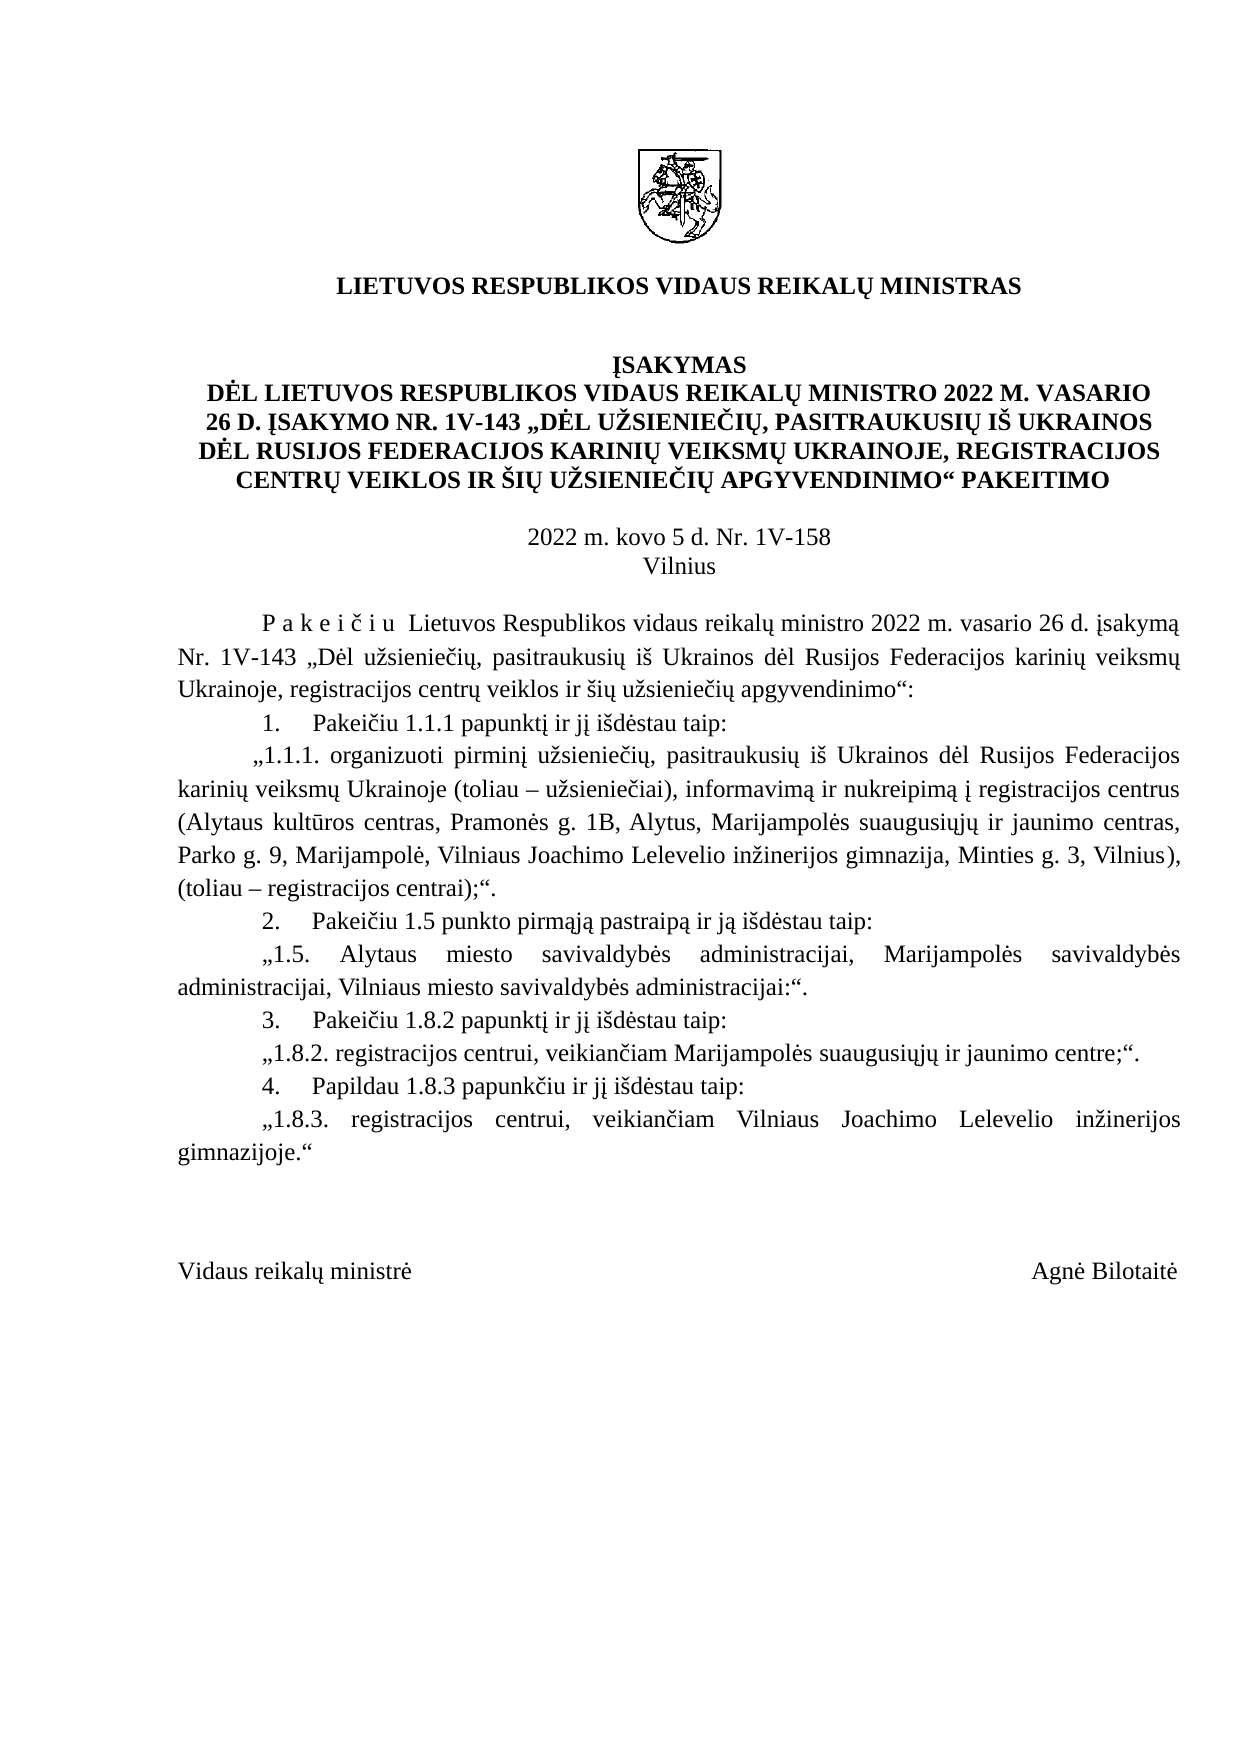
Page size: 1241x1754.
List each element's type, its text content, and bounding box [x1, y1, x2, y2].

text „1.1.1. organizuoti pirminį užsieniečių, pasitraukusių iš Ukrainos dėl Rusijos Federacijos karinių veiksmų Ukrainoje (toliau – užsieniečiai), informavimą ir nukreipimą į registracijos centrus (Alytaus kultūros centras, Pramonės g. 1B, Alytus, Marijampolės suaugusiųjų ir jaunimo centras, Parko g. 9, Marijampolė, Vilniaus Joachimo Lelevelio inžinerijos gimnazija, Minties g. 3, Vilnius), (toliau – registracijos centrai);“. [177, 741, 1181, 901]
text Vidaus reikalų ministrė Agnė Bilotaitė [177, 1256, 1181, 1285]
text LIETUVOS RESPUBLIKOS VIDAUS REIKALŲ MINISTRAS [177, 271, 1181, 299]
text 3. Pakeičiu 1.8.2 papunktį ir jį išdėstau taip: [177, 1005, 1181, 1033]
text Vilnius [177, 551, 1181, 580]
text 26 D. ĮSAKYMO NR. 1V-143 „dėl UŽSIENIEČIŲ, PASITRAUKUSIŲ IŠ UKRAINOS DĖL RUSIJOS FEDERACIJOS KARINIŲ VEIKSMŲ UKRAINOJE, registracijos centrŲ VEIKLOS IR ŠIŲ UŽSIENIEČIŲ APGYVENDINIMO“ PAKEITIMO [177, 407, 1181, 493]
text „1.5. Alytaus miesto savivaldybės administracijai, Marijampolės savivaldybės administracijai, Vilniaus miesto savivaldybės administracijai:“. [177, 939, 1181, 1001]
text „1.8.2. registracijos centrui, veikiančiam Marijampolės suaugusiųjų ir jaunimo centre;“. [177, 1038, 1181, 1067]
text ĮSAKYMAS [177, 350, 1181, 378]
text P a k e i č i u Lietuvos Respublikos vidaus reikalų ministro 2022 m. vasario 26 d. įsakymą Nr. 1V-143 „Dėl užsieniečių, pasitraukusių iš Ukrainos dėl Rusijos Federacijos karinių veiksmų Ukrainoje, registracijos centrų veiklos ir šių užsieniečių apgyvendinimo“: [177, 608, 1181, 703]
text 2. Pakeičiu 1.5 punkto pirmąją pastraipą ir ją išdėstau taip: [177, 906, 1181, 934]
text „1.8.3. registracijos centrui, veikiančiam Vilniaus Joachimo Lelevelio inžinerijos gimnazijoje.“ [177, 1104, 1181, 1166]
text 4. Papildau 1.8.3 papunkčiu ir jį išdėstau taip: [177, 1071, 1181, 1099]
text 2022 m. kovo 5 d. Nr. 1V-158 [177, 522, 1181, 551]
text 1. Pakeičiu 1.1.1 papunktį ir jį išdėstau taip: [177, 708, 1181, 736]
text DĖL LIETUVOS RESPUBLIKOS VIDAUS REIKALŲ MINISTRO 2022 M. VASARIO [177, 378, 1181, 407]
